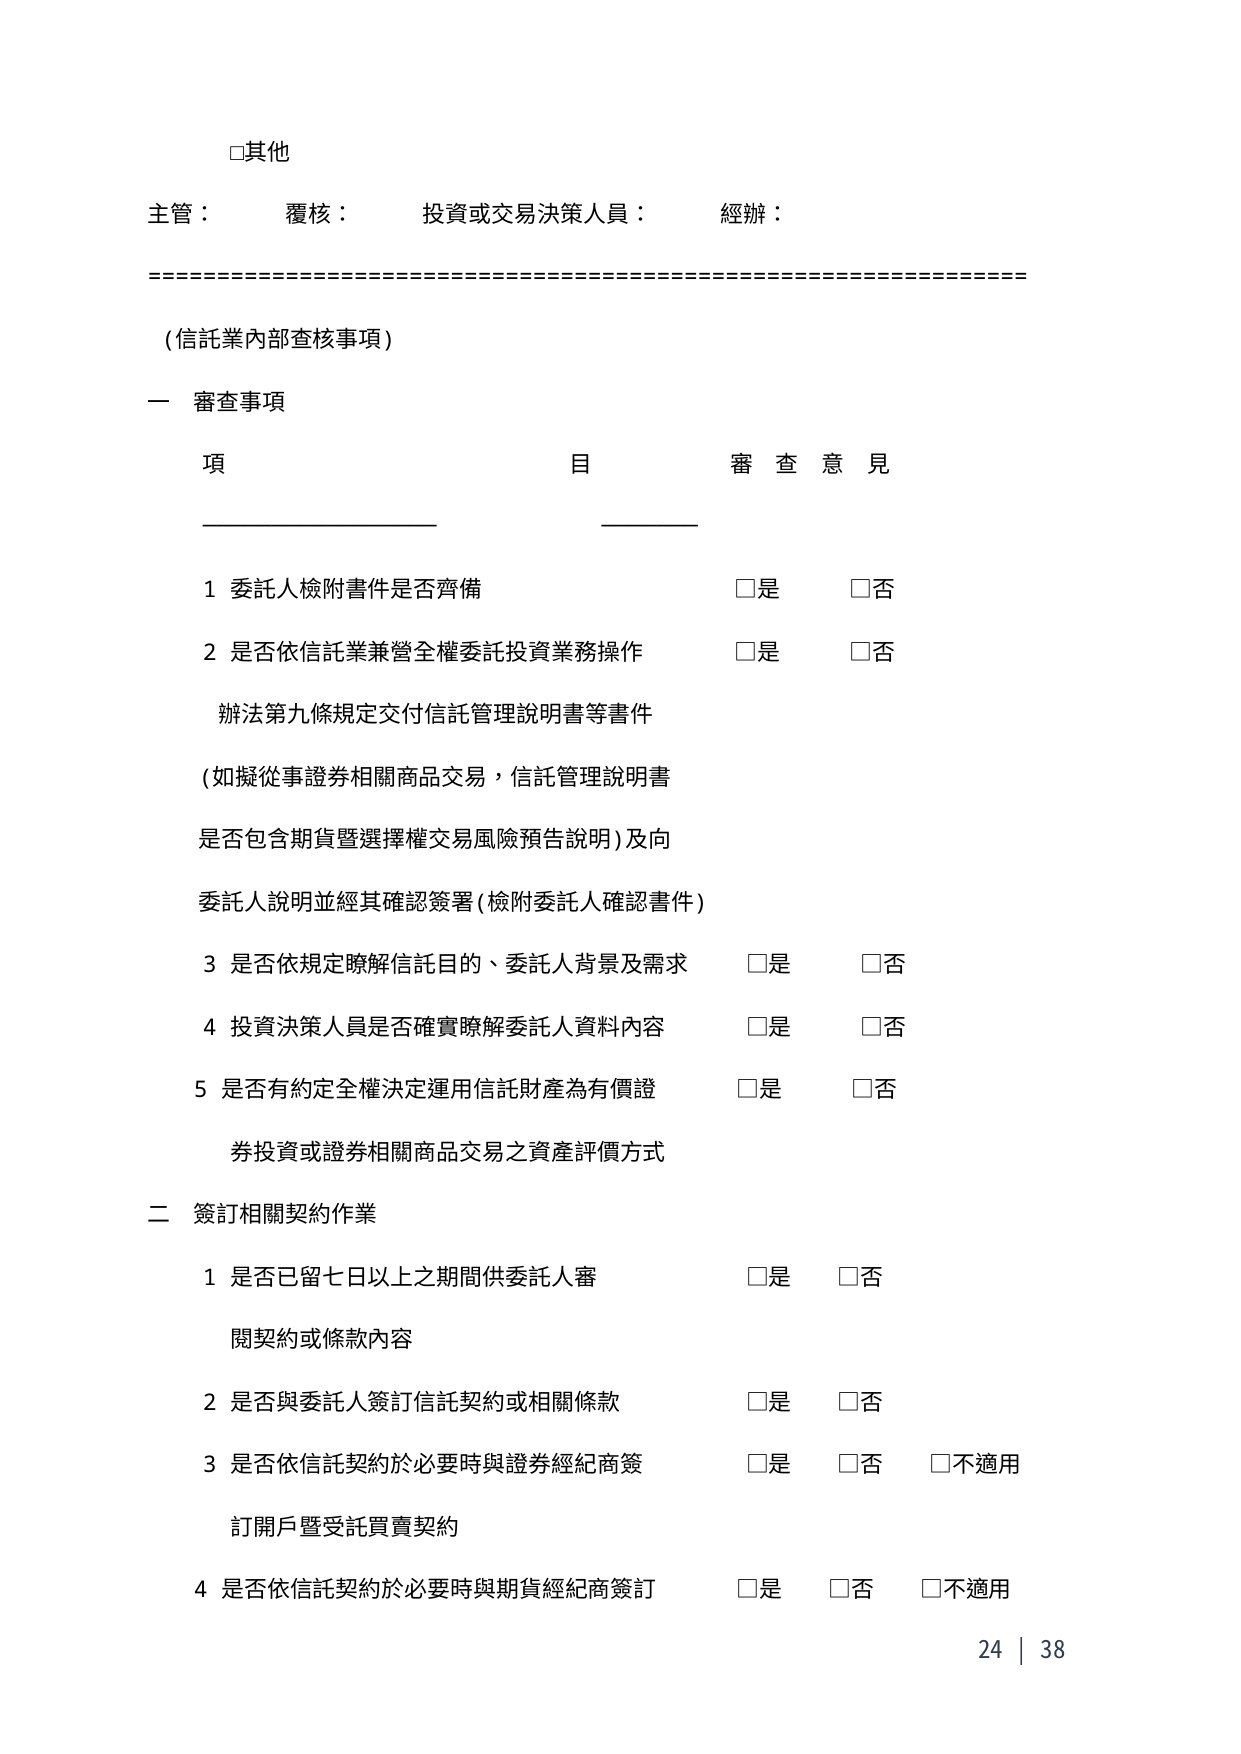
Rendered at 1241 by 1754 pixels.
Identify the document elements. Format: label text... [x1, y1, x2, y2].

text 1 委託人檢附書件是否齊備 □是 □否 [148, 546, 1092, 609]
text 辦法第九條規定交付信託管理說明書等書件 [177, 671, 1092, 734]
text 5 是否有約定全權決定運用信託財產為有價證 □是 □否 [148, 1046, 1092, 1109]
text (信託業內部查核事項) [148, 296, 1092, 359]
text 4 投資決策人員是否確實瞭解委託人資料內容 □是 □否 [148, 984, 1092, 1046]
text 委託人說明並經其確認簽署(檢附委託人確認書件) [199, 859, 1092, 921]
text 項 目 審 查 意 見 [148, 421, 1092, 484]
text 2 是否與委託人簽訂信託契約或相關條款 □是 □否 [148, 1359, 1092, 1421]
text 二 簽訂相關契約作業 [148, 1171, 1092, 1234]
text 3 是否依信託契約於必要時與證券經紀商簽 □是 □否 □不適用 [148, 1421, 1092, 1484]
text (如擬從事證券相關商品交易，信託管理說明書 [199, 734, 1092, 796]
text 主管： 覆核： 投資或交易決策人員： 經辦： [148, 171, 1092, 234]
text 閱契約或條款內容 [148, 1296, 1092, 1359]
text ───────────────── ─────── [148, 484, 1092, 546]
text 一 審查事項 [148, 359, 1092, 421]
text 訂開戶暨受託買賣契約 [148, 1484, 1092, 1546]
text 3 是否依規定瞭解信託目的、委託人背景及需求 □是 □否 [148, 921, 1092, 984]
text ================================================================ [148, 234, 1092, 296]
text □其他 [148, 109, 1092, 171]
text 2 是否依信託業兼營全權委託投資業務操作 □是 □否 [148, 609, 1092, 671]
text 4 是否依信託契約於必要時與期貨經紀商簽訂 □是 □否 □不適用 [148, 1546, 1092, 1609]
text 券投資或證券相關商品交易之資產評價方式 [148, 1109, 1092, 1171]
text 1 是否已留七日以上之期間供委託人審 □是 □否 [148, 1234, 1092, 1296]
text 是否包含期貨暨選擇權交易風險預告說明)及向 [199, 796, 1092, 859]
